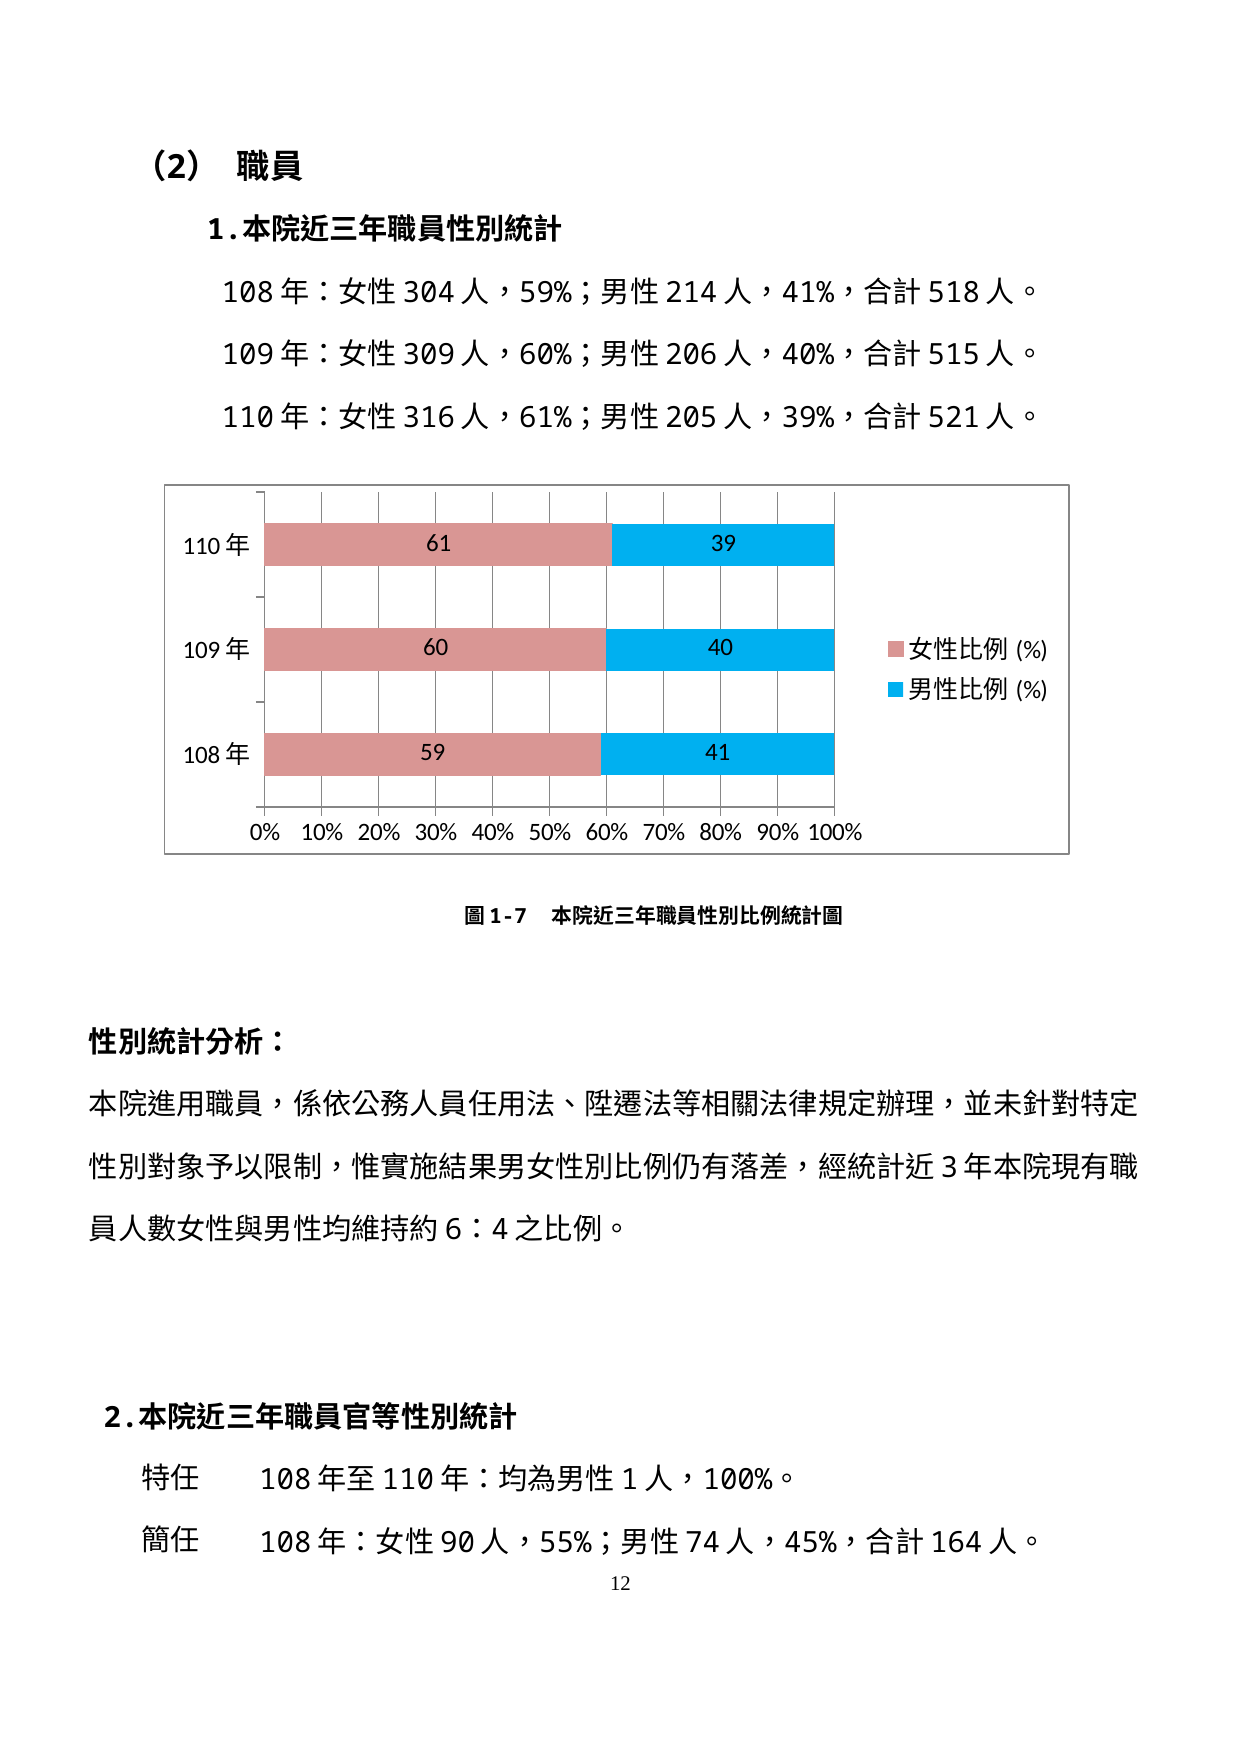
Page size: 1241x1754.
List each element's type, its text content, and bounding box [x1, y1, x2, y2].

text 性別統計分析： [89, 998, 1152, 1060]
table_header 108年至110年：均為男性1人，100%。 [248, 1435, 1196, 1498]
table_cell 108年：女性90人，55%；男性74人，45%，合計164人。 [248, 1498, 1196, 1560]
text 圖1-7 本院近三年職員性別比例統計圖 [89, 435, 1152, 935]
text 109年：女性309人，60%；男性206人，40%，合計515人。 [89, 310, 1152, 373]
text 本院進用職員，係依公務人員任用法、陞遷法等相關法律規定辦理，並未針對特定性別對象予以限制，惟實施結果男女性別比例仍有落差，經統計近3年本院現有職員人數女性與男性均維持約6：4之比例。 [89, 1060, 1152, 1248]
table_header 特任 [130, 1435, 248, 1498]
text 2.本院近三年職員官等性別統計 [89, 1373, 1152, 1435]
list 職員 [133, 123, 1152, 185]
text 110年：女性316人，61%；男性205人，39%，合計521人。 [89, 373, 1152, 435]
table_cell 簡任 [130, 1498, 248, 1560]
text 1.本院近三年職員性別統計 [89, 185, 1152, 248]
text 108年：女性304人，59%；男性214人，41%，合計518人。 [89, 248, 1152, 310]
